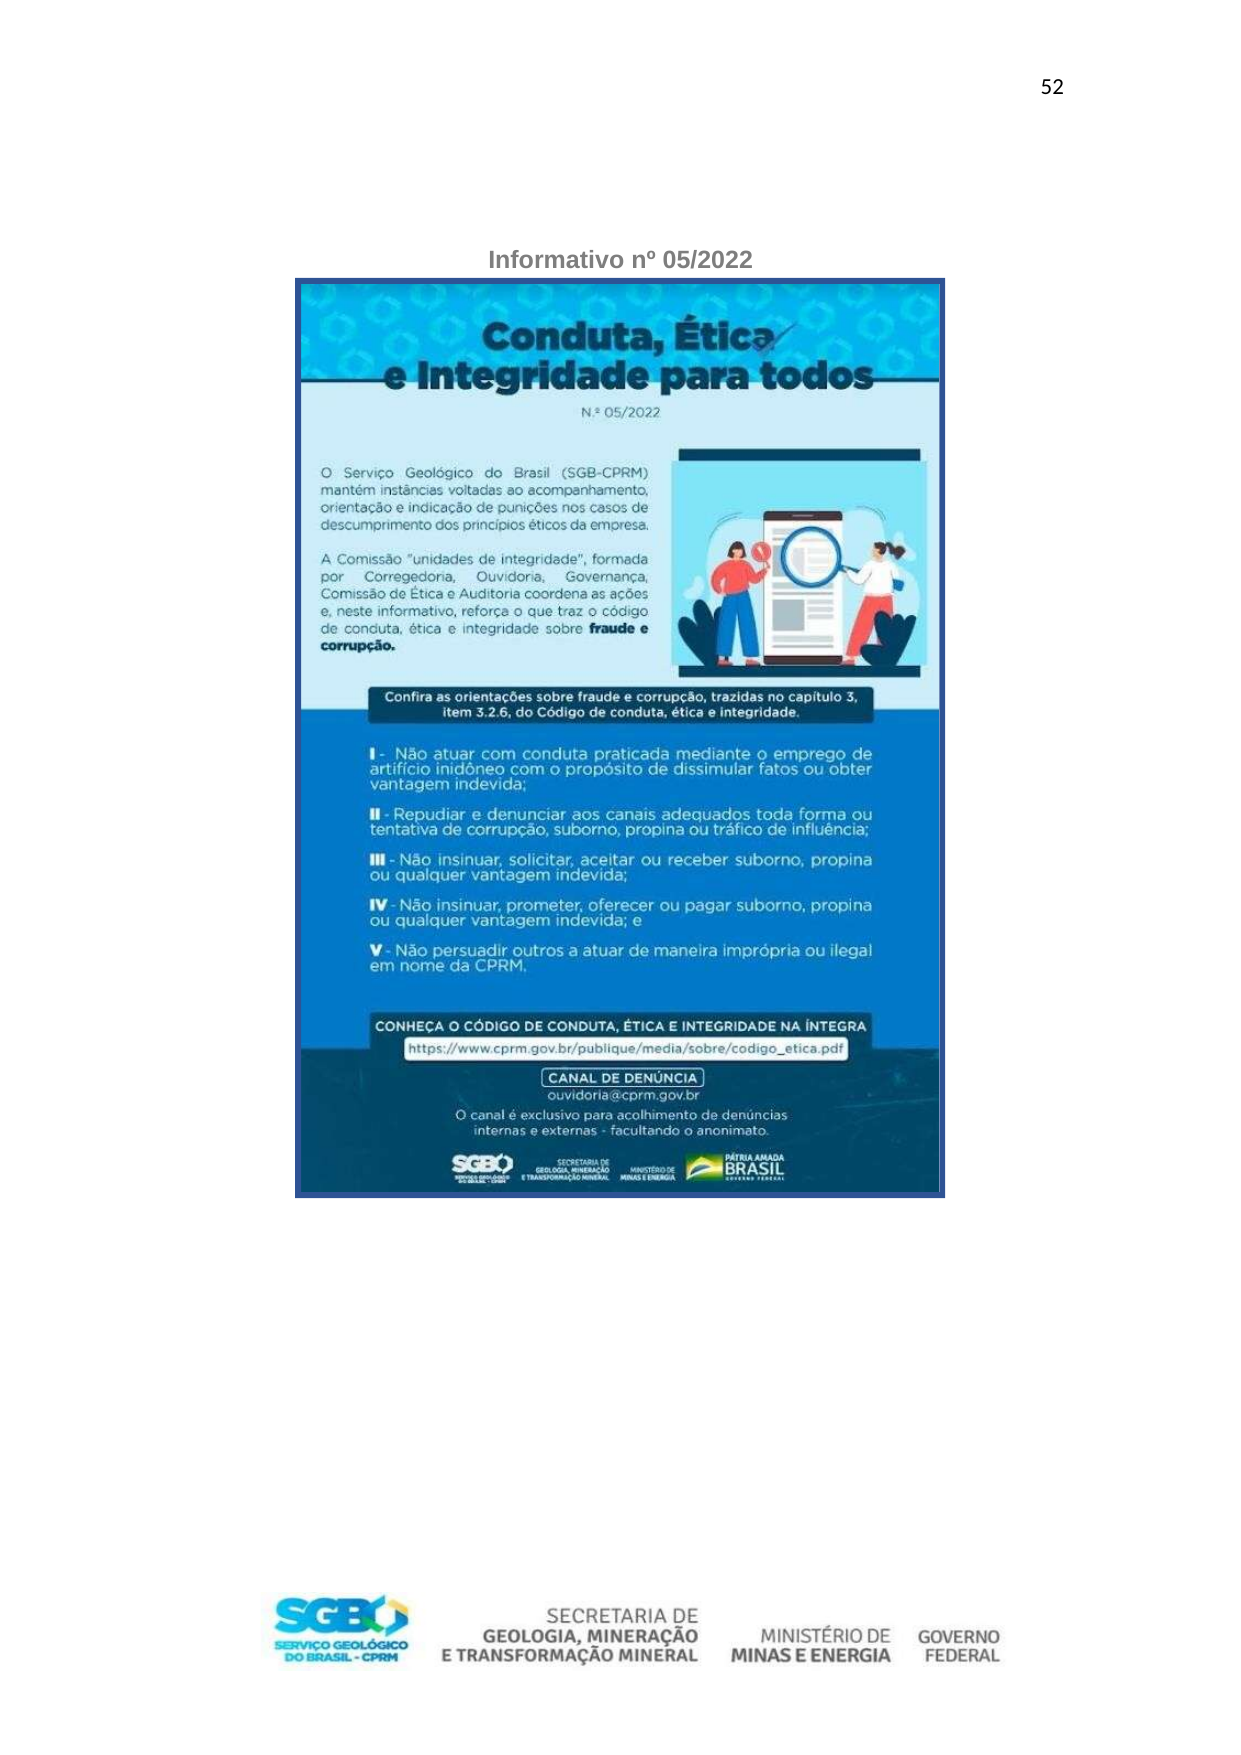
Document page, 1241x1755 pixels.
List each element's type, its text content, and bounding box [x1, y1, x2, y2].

text Informativo nº 05/2022 [189, 245, 1051, 274]
